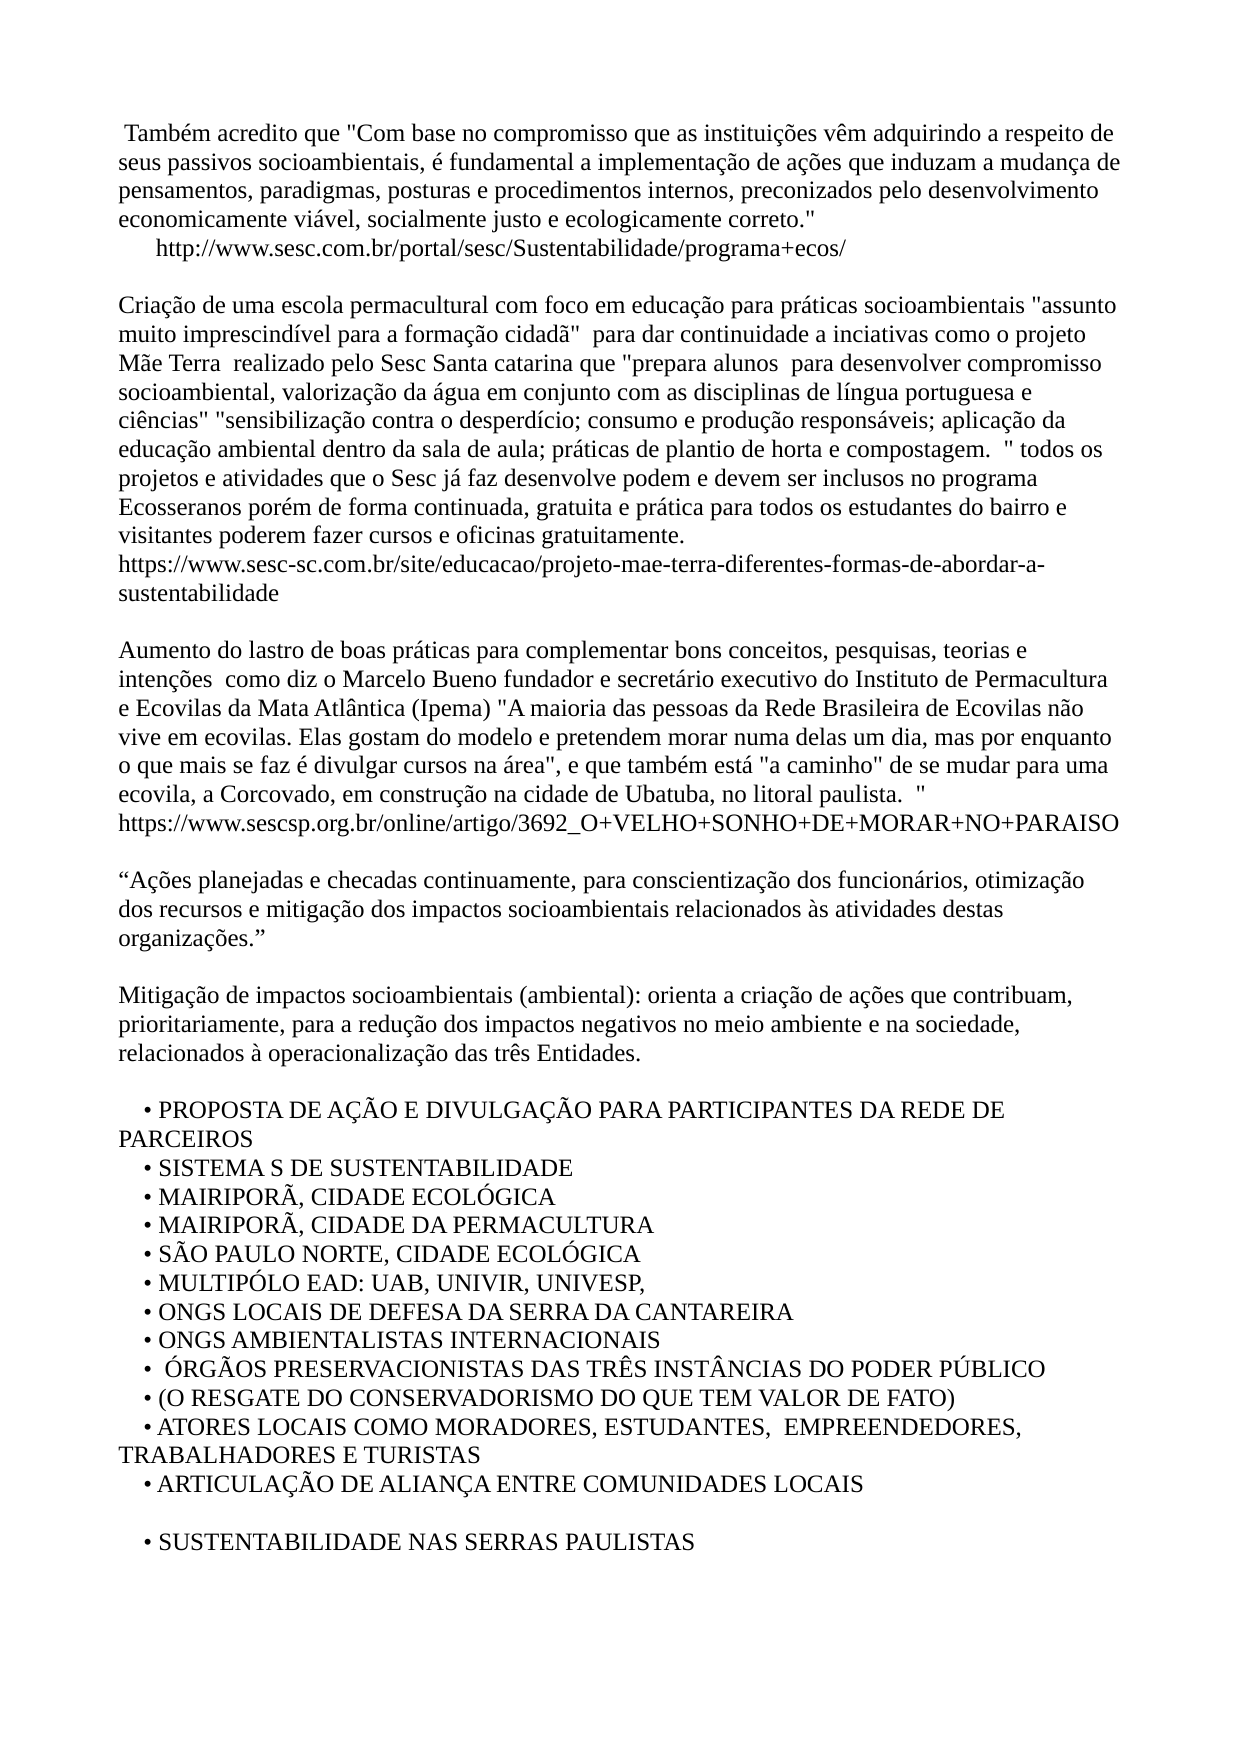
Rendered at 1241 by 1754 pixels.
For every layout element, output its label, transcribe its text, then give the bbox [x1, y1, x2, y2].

text • ONGS LOCAIS DE DEFESA DA SERRA DA CANTAREIRA [118, 1297, 1122, 1326]
text Criação de uma escola permacultural com foco em educação para práticas socioambientais "assunto muito imprescindível para a formação cidadã" para dar continuidade a inciativas como o projeto Mãe Terra realizado pelo Sesc Santa catarina que "prepara alunos para desenvolver compromisso socioambiental, valorização da água em conjunto com as disciplinas de língua portuguesa e ciências" "sensibilização contra o desperdício; consumo e produção responsáveis; aplicação da educação ambiental dentro da sala de aula; práticas de plantio de horta e compostagem. " todos os projetos e atividades que o Sesc já faz desenvolve podem e devem ser inclusos no programa Ecosseranos porém de forma continuada, gratuita e prática para todos os estudantes do bairro e visitantes poderem fazer cursos e oficinas gratuitamente. [118, 291, 1122, 549]
text • PROPOSTA DE AÇÃO E DIVULGAÇÃO PARA PARTICIPANTES DA REDE DE PARCEIROS [118, 1096, 1122, 1153]
text • ATORES LOCAIS COMO MORADORES, ESTUDANTES, EMPREENDEDORES, TRABALHADORES E TURISTAS [118, 1412, 1122, 1469]
text Aumento do lastro de boas práticas para complementar bons conceitos, pesquisas, teorias e intenções como diz o Marcelo Bueno fundador e secretário executivo do Instituto de Permacultura e Ecovilas da Mata Atlântica (Ipema) "A maioria das pessoas da Rede Brasileira de Ecovilas não vive em ecovilas. Elas gostam do modelo e pretendem morar numa delas um dia, mas por enquanto o que mais se faz é divulgar cursos na área", e que também está "a caminho" de se mudar para uma ecovila, a Corcovado, em construção na cidade de Ubatuba, no litoral paulista. " [118, 636, 1122, 808]
text • (O RESGATE DO CONSERVADORISMO DO QUE TEM VALOR DE FATO) [118, 1383, 1122, 1412]
text Também acredito que "Com base no compromisso que as instituições vêm adquirindo a respeito de seus passivos socioambientais, é fundamental a implementação de ações que induzam a mudança de pensamentos, paradigmas, posturas e procedimentos internos, preconizados pelo desenvolvimento economicamente viável, socialmente justo e ecologicamente correto." [118, 118, 1122, 233]
text “Ações planejadas e checadas continuamente, para conscientização dos funcionários, otimização dos recursos e mitigação dos impactos socioambientais relacionados às atividades destas organizações.” [118, 866, 1122, 952]
text • ÓRGÃOS PRESERVACIONISTAS DAS TRÊS INSTÂNCIAS DO PODER PÚBLICO [118, 1354, 1122, 1383]
text • MAIRIPORÃ, CIDADE DA PERMACULTURA [118, 1211, 1122, 1239]
text https://www.sescsp.org.br/online/artigo/3692_O+VELHO+SONHO+DE+MORAR+NO+PARAISO [118, 808, 1122, 837]
text Mitigação de impactos socioambientais (ambiental): orienta a criação de ações que contribuam, prioritariamente, para a redução dos impactos negativos no meio ambiente e na sociedade, relacionados à operacionalização das três Entidades. [118, 981, 1122, 1067]
text • ONGS AMBIENTALISTAS INTERNACIONAIS [118, 1326, 1122, 1354]
text • SISTEMA S DE SUSTENTABILIDADE [118, 1153, 1122, 1182]
text • ARTICULAÇÃO DE ALIANÇA ENTRE COMUNIDADES LOCAIS [118, 1469, 1122, 1498]
text • SUSTENTABILIDADE NAS SERRAS PAULISTAS [118, 1527, 1122, 1556]
text • MULTIPÓLO EAD: UAB, UNIVIR, UNIVESP, [118, 1268, 1122, 1297]
text http://www.sesc.com.br/portal/sesc/Sustentabilidade/programa+ecos/ [118, 233, 1122, 262]
text • MAIRIPORÃ, CIDADE ECOLÓGICA [118, 1182, 1122, 1211]
text • SÃO PAULO NORTE, CIDADE ECOLÓGICA [118, 1239, 1122, 1268]
text https://www.sesc-sc.com.br/site/educacao/projeto-mae-terra-diferentes-formas-de-abordar-a-sustentabilidade [118, 549, 1122, 607]
